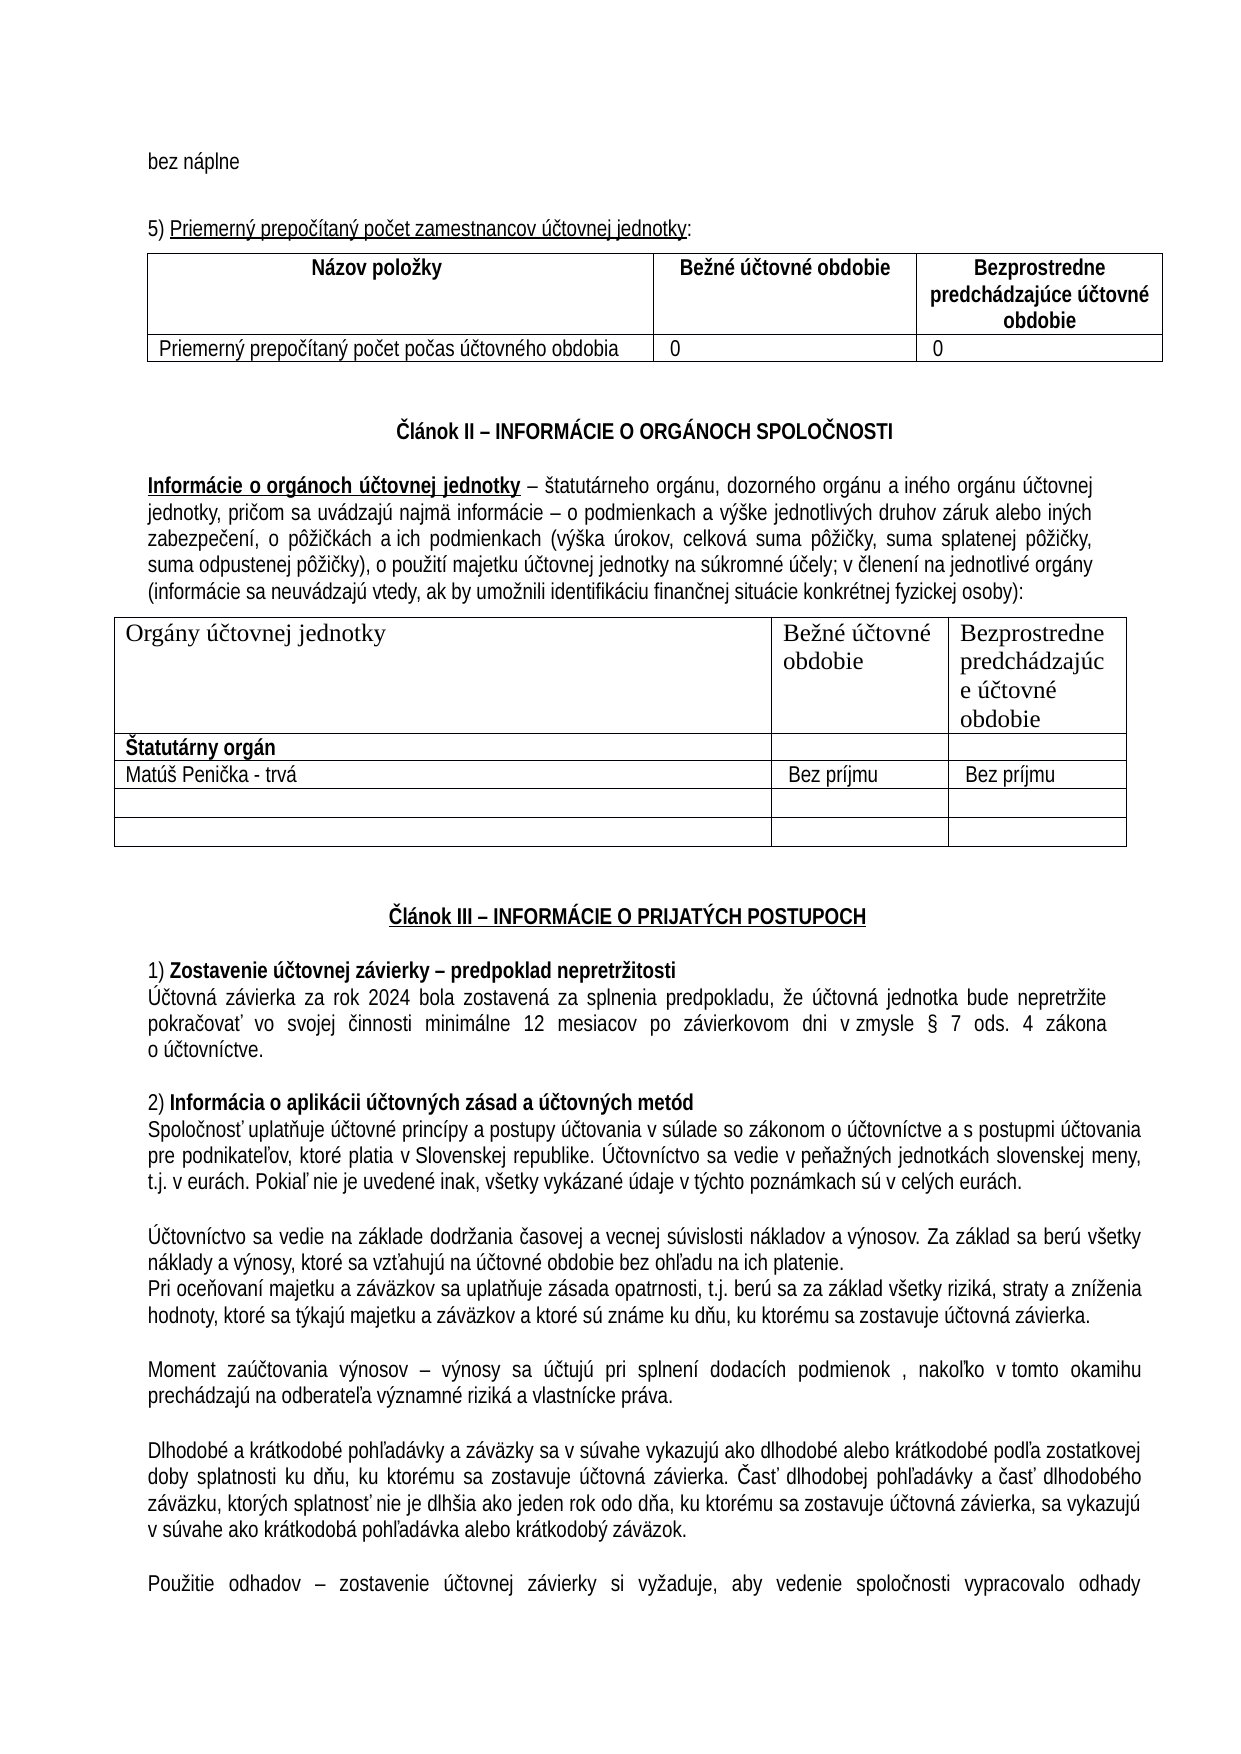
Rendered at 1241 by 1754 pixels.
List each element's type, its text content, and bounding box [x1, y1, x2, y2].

text Článok III – INFORMÁCIE O PRIJATÝCH POSTUPOCH [148, 903, 1107, 929]
table_cell [949, 789, 1126, 817]
text Účtovníctvo sa vedie na základe dodržania časovej a vecnej súvislosti nákladov a výnosov. Za základ sa berú všetky náklady a výnosy, ktoré sa vzťahujú na účtovné obdobie bez ohľadu na ich platenie. [148, 1223, 1141, 1275]
table_cell 0 [917, 335, 1162, 361]
table_cell [772, 789, 948, 817]
table_header Orgány účtovnej jednotky [115, 618, 771, 733]
text Účtovná závierka za rok 2024 bola zostavená za splnenia predpokladu, že účtovná jednotka bude nepretržite pokračovať vo svojej činnosti minimálne 12 mesiacov po závierkovom dni v zmysle § 7 ods. 4 zákona o účtovníctve. [148, 984, 1107, 1063]
table_header Bežné účtovné obdobie [654, 254, 916, 333]
table_header Bezprostredne predchádzajúce účtovné obdobie [917, 254, 1162, 333]
text Článok II – INFORMÁCIE O ORGÁNOCH SPOLOČNOSTI [148, 418, 1141, 444]
table_cell [949, 734, 1126, 760]
text Informácie o orgánoch účtovnej jednotky – štatutárneho orgánu, dozorného orgánu a iného orgánu účtovnej jednotky, pričom sa uvádzajú najmä informácie – o podmienkach a výške jednotlivých druhov záruk alebo iných zabezpečení, o pôžičkách a ich podmienkach (výška úrokov, celková suma pôžičky, suma splatenej pôžičky, suma odpustenej pôžičky), o použití majetku účtovnej jednotky na súkromné účely; v členení na jednotlivé orgány (informácie sa neuvádzajú vtedy, ak by umožnili identifikáciu finančnej situácie konkrétnej fyzickej osoby): [148, 472, 1093, 604]
table_cell [772, 818, 948, 846]
text Pri oceňovaní majetku a záväzkov sa uplatňuje zásada opatrnosti, t.j. berú sa za základ všetky riziká, straty a zníženia hodnoty, ktoré sa týkajú majetku a záväzkov a ktoré sú známe ku dňu, ku ktorému sa zostavuje účtovná závierka. [148, 1275, 1141, 1328]
table_cell [949, 818, 1126, 846]
table_cell Štatutárny orgán [115, 734, 771, 760]
table_cell 0 [654, 335, 916, 361]
table_cell [115, 818, 771, 846]
text bez náplne [148, 148, 1142, 174]
table_header Názov položky [148, 254, 653, 333]
table_cell [115, 789, 771, 817]
table_header Bezprostredne predchádzajúce účtovné obdobie [949, 618, 1126, 733]
text 5) Priemerný prepočítaný počet zamestnancov účtovnej jednotky: [148, 214, 1093, 241]
text Dlhodobé a krátkodobé pohľadávky a záväzky sa v súvahe vykazujú ako dlhodobé alebo krátkodobé podľa zostatkovej doby splatnosti ku dňu, ku ktorému sa zostavuje účtovná závierka. Časť dlhodobej pohľadávky a časť dlhodobého záväzku, ktorých splatnosť nie je dlhšia ako jeden rok odo dňa, ku ktorému sa zostavuje účtovná závierka, sa vykazujú v súvahe ako krátkodobá pohľadávka alebo krátkodobý záväzok. [148, 1437, 1141, 1542]
text 2) Informácia o aplikácii účtovných zásad a účtovných metód [148, 1089, 1107, 1116]
table_cell [772, 734, 948, 760]
table_header Bežné účtovné obdobie [772, 618, 948, 733]
table_cell Bez príjmu [949, 761, 1126, 788]
table_cell Bez príjmu [772, 761, 948, 788]
text 1) Zostavenie účtovnej závierky – predpoklad nepretržitosti [148, 957, 1107, 984]
text Spoločnosť uplatňuje účtovné princípy a postupy účtovania v súlade so zákonom o účtovníctve a s postupmi účtovania pre podnikateľov, ktoré platia v Slovenskej republike. Účtovníctvo sa vedie v peňažných jednotkách slovenskej meny, t.j. v eurách. Pokiaľ nie je uvedené inak, všetky vykázané údaje v týchto poznámkach sú v celých eurách. [148, 1116, 1141, 1194]
table_cell Priemerný prepočítaný počet počas účtovného obdobia [148, 335, 653, 361]
text Moment zaúčtovania výnosov – výnosy sa účtujú pri splnení dodacích podmienok , nakoľko v tomto okamihu prechádzajú na odberateľa významné riziká a vlastnícke práva. [148, 1356, 1141, 1409]
text Použitie odhadov – zostavenie účtovnej závierky si vyžaduje, aby vedenie spoločnosti vypracovalo odhady [148, 1570, 1141, 1597]
table_cell Matúš Penička - trvá [115, 761, 771, 788]
